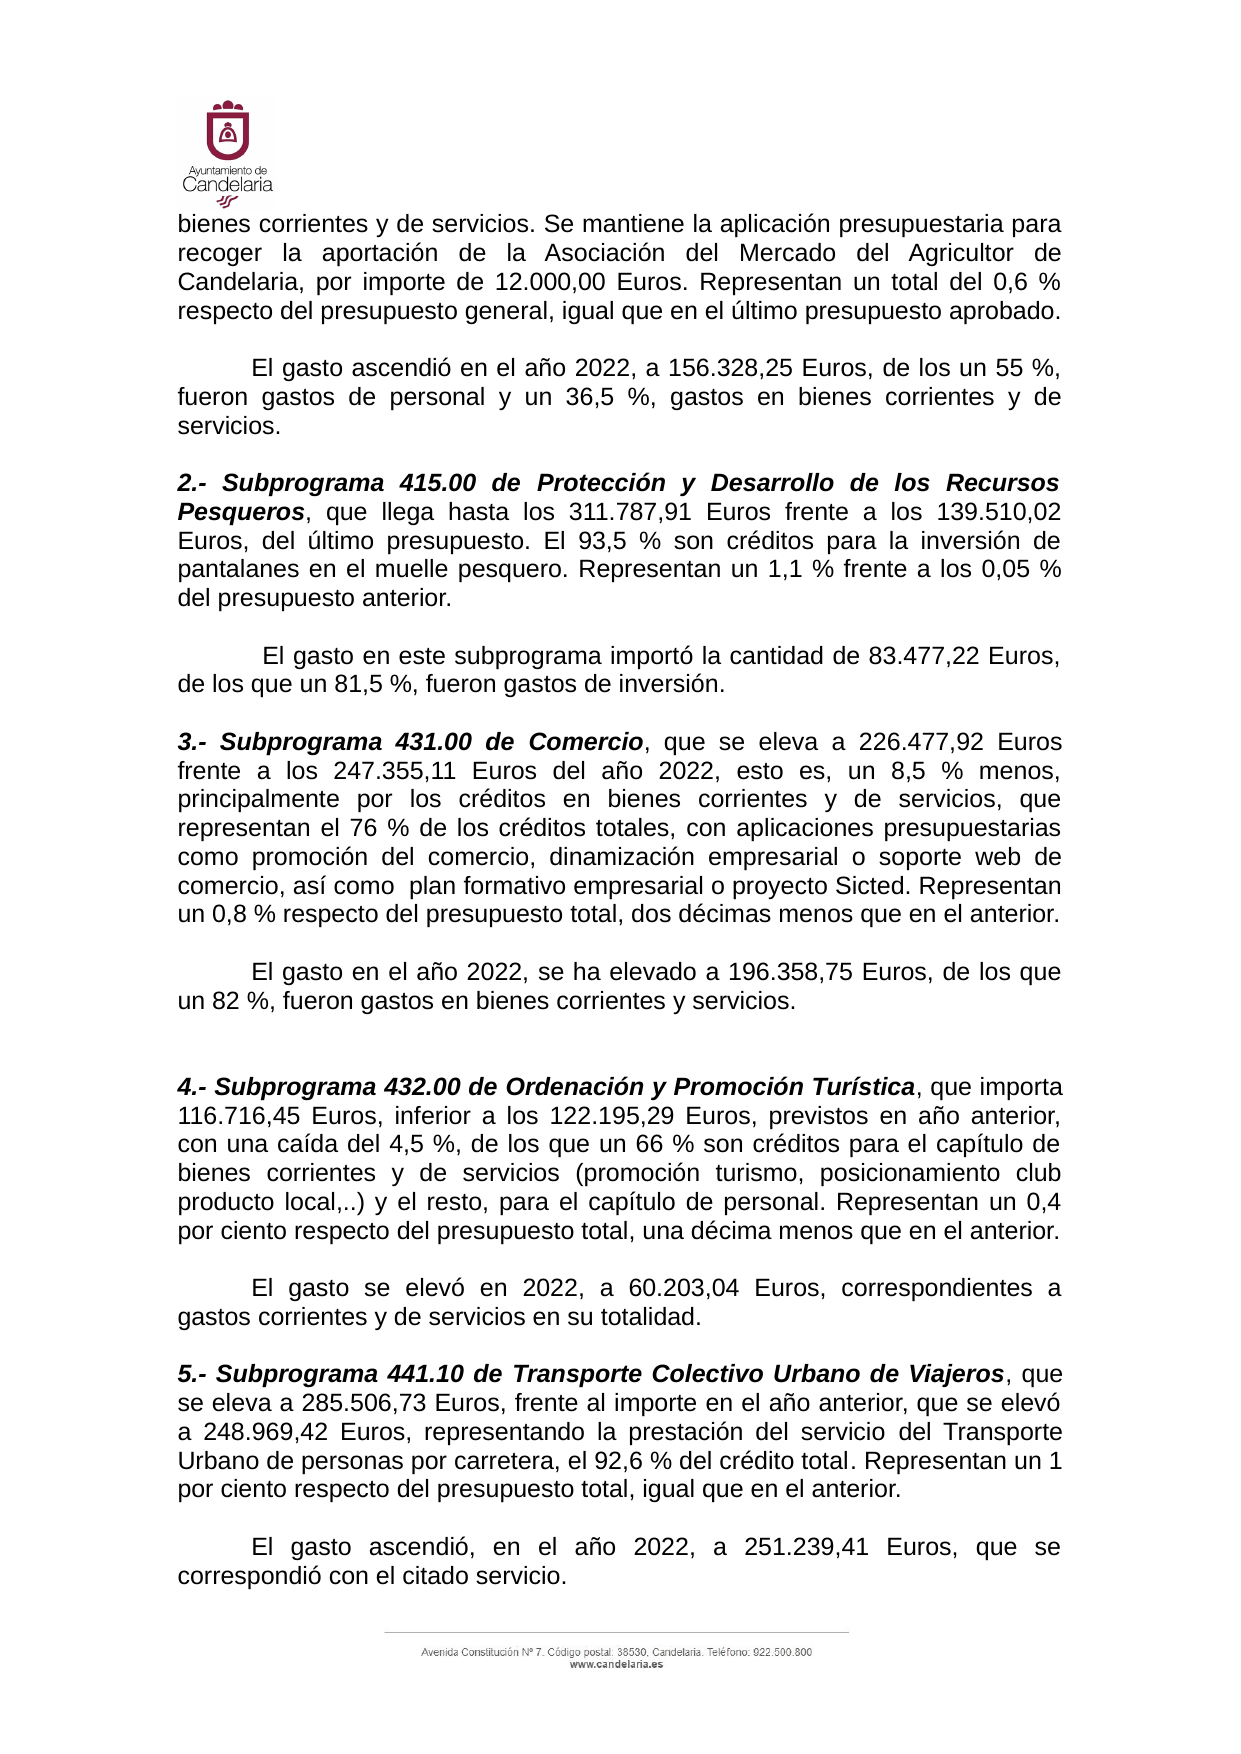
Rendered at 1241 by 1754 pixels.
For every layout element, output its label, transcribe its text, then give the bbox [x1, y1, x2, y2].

text 3.- Subprograma 431.00 de Comercio, que se eleva a 226.477,92 Euros frente a los 247.355,11 Euros del año 2022, esto es, un 8,5 % menos, principalmente por los créditos en bienes corrientes y de servicios, que representan el 76 % de los créditos totales, con aplicaciones presupuestarias como promoción del comercio, dinamización empresarial o soporte web de comercio, así como plan formativo empresarial o proyecto Sicted. Representan un 0,8 % respecto del presupuesto total, dos décimas menos que en el anterior. [177, 727, 1063, 928]
text bienes corrientes y de servicios. Se mantiene la aplicación presupuestaria para recoger la aportación de la Asociación del Mercado del Agricultor de Candelaria, por importe de 12.000,00 Euros. Representan un total del 0,6 % respecto del presupuesto general, igual que en el último presupuesto aprobado. [177, 209, 1063, 324]
text El gasto ascendió, en el año 2022, a 251.239,41 Euros, que se correspondió con el citado servicio. [177, 1532, 1063, 1589]
text El gasto ascendió en el año 2022, a 156.328,25 Euros, de los un 55 %, fueron gastos de personal y un 36,5 %, gastos en bienes corrientes y de servicios. [177, 353, 1063, 439]
text El gasto en el año 2022, se ha elevado a 196.358,75 Euros, de los que un 82 %, fueron gastos en bienes corrientes y servicios. [177, 957, 1063, 1014]
text 5.- Subprograma 441.10 de Transporte Colectivo Urbano de Viajeros, que se eleva a 285.506,73 Euros, frente al importe en el año anterior, que se elevó a 248.969,42 Euros, representando la prestación del servicio del Transporte Urbano de personas por carretera, el 92,6 % del crédito total. Representan un 1 por ciento respecto del presupuesto total, igual que en el anterior. [177, 1359, 1063, 1503]
text 2.- Subprograma 415.00 de Protección y Desarrollo de los Recursos Pesqueros, que llega hasta los 311.787,91 Euros frente a los 139.510,02 Euros, del último presupuesto. El 93,5 % son créditos para la inversión de pantalanes en el muelle pesquero. Representan un 1,1 % frente a los 0,05 % del presupuesto anterior. [177, 468, 1063, 612]
text 4.- Subprograma 432.00 de Ordenación y Promoción Turística, que importa 116.716,45 Euros, inferior a los 122.195,29 Euros, previstos en año anterior, con una caída del 4,5 %, de los que un 66 % son créditos para el capítulo de bienes corrientes y de servicios (promoción turismo, posicionamiento club producto local,..) y el resto, para el capítulo de personal. Representan un 0,4 por ciento respecto del presupuesto total, una décima menos que en el anterior. [177, 1072, 1063, 1244]
text El gasto en este subprograma importó la cantidad de 83.477,22 Euros, de los que un 81,5 %, fueron gastos de inversión. [177, 641, 1063, 698]
text El gasto se elevó en 2022, a 60.203,04 Euros, correspondientes a gastos corrientes y de servicios en su totalidad. [177, 1273, 1063, 1331]
